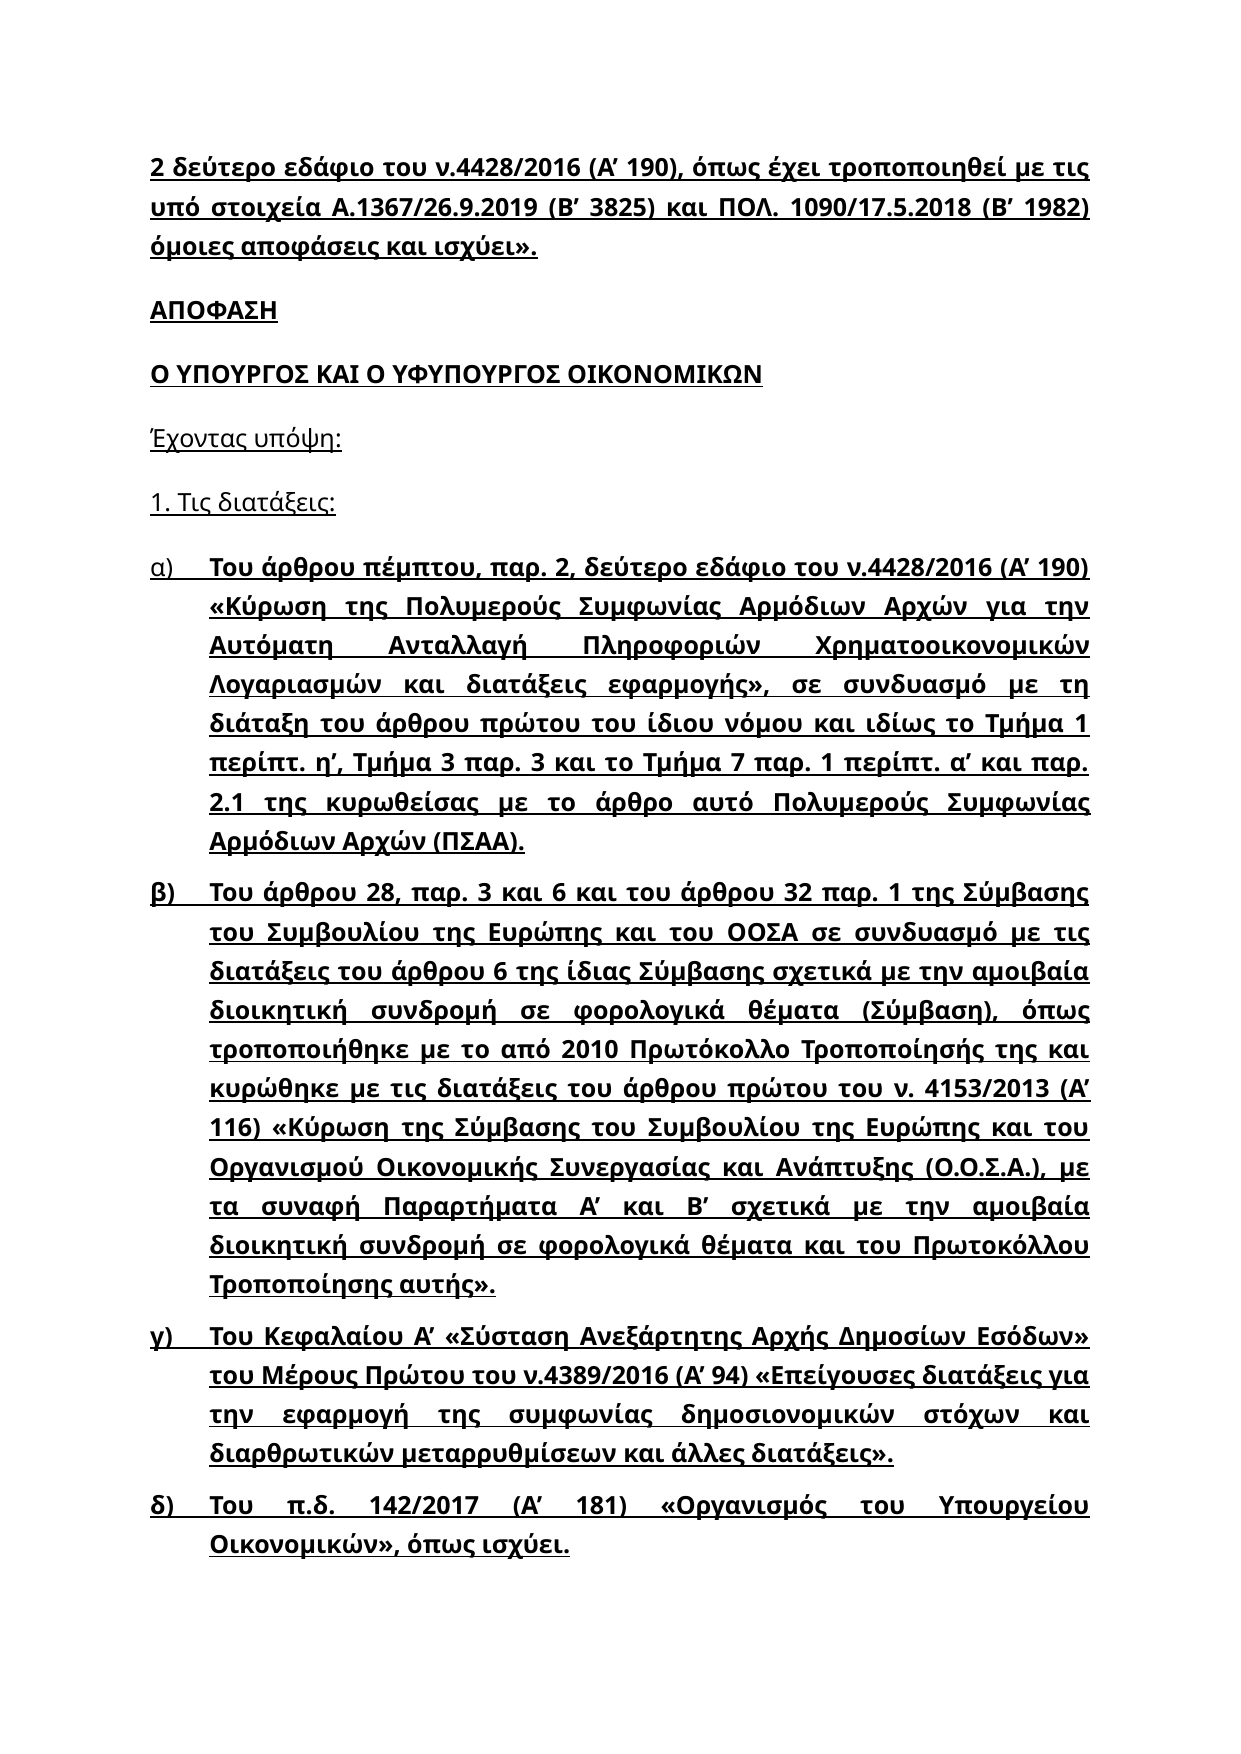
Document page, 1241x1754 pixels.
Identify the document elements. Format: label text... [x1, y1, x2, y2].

text 1. Τις διατάξεις: [150, 485, 1090, 519]
list α) Του άρθρου πέμπτου, παρ. 2, δεύτερο εδάφιο του ν.4428/2016 (Α’ 190) [150, 549, 1090, 578]
list β) Του άρθρου 28, παρ. 3 και 6 και του άρθρου 32 παρ. 1 της Σύμβασης του Συμβουλίου της Ευρώπης και του ΟΟΣΑ σε συνδυασμό με τις διατάξεις του άρθρου 6 της ίδιας Σύμβασης σχετικά με την αμοιβαία διοικητική συνδρομή σε φορολογικά θέματα (Σύμβαση), όπως τροποποιήθηκε με το από 2010 Πρωτόκολλο Τροποποίησής της και κυρώθηκε με τις διατάξεις του άρθρου πρώτου του ν. 4153/2013 (Α’ 116) «Κύρωση της Σύμβασης του Συμβουλίου της Ευρώπης και του Οργανισμού Οικονομικής Συνεργασίας και Ανάπτυξης (Ο.Ο.Σ.Α.), με τα συναφή Παραρτήματα Α’ και Β’ σχετικά με την αμοιβαία διοικητική συνδρομή σε φορολογικά θέματα και του Πρωτοκόλλου Τροποποίησης αυτής». [150, 875, 1090, 1301]
text ΑΠΟΦΑΣΗ [150, 292, 1090, 327]
list δ) Του π.δ. 142/2017 (Α’ 181) «Οργανισμός του Υπουργείου [150, 1487, 1090, 1516]
text Ο ΥΠΟΥΡΓΟΣ ΚΑΙ Ο ΥΦΥΠΟΥΡΓΟΣ ΟΙΚΟΝΟΜΙΚΩΝ [150, 357, 1090, 391]
text 2 δεύτερο εδάφιο του ν.4428/2016 (Α’ 190), όπως έχει τροποποιηθεί με τις [150, 150, 1090, 179]
list του Μέρους Πρώτου του ν.4389/2016 (Α’ 94) «Επείγουσες διατάξεις για την εφαρμογή της συμφωνίας δημοσιονομικών στόχων και διαρθρωτικών μεταρρυθμίσεων και άλλες διατάξεις». [150, 1349, 1090, 1470]
list γ) Του Κεφαλαίου Α’ «Σύσταση Ανεξάρτητης Αρχής Δημοσίων Εσόδων» [150, 1318, 1090, 1347]
text υπό στοιχεία Α.1367/26.9.2019 (Β’ 3825) και ΠΟΛ. 1090/17.5.2018 (Β’ 1982) [150, 181, 1090, 218]
text όμοιες αποφάσεις και ισχύει». [150, 220, 1090, 262]
list Οικονομικών», όπως ισχύει. [150, 1518, 1090, 1561]
list «Κύρωση της Πολυμερούς Συμφωνίας Αρμόδιων Αρχών για την Αυτόματη Ανταλλαγή Πληροφοριών Χρηματοοικονομικών Λογαριασμών και διατάξεις εφαρμογής», σε συνδυασμό με τη διάταξη του άρθρου πρώτου του ίδιου νόμου και ιδίως το Τμήμα 1 περίπτ. η’, Τμήμα 3 παρ. 3 και το Τμήμα 7 παρ. 1 περίπτ. α’ και παρ. 2.1 της κυρωθείσας με το άρθρο αυτό Πολυμερούς Συμφωνίας Αρμόδιων Αρχών (ΠΣΑΑ). [150, 580, 1090, 857]
text Έχοντας υπόψη: [150, 421, 1090, 455]
